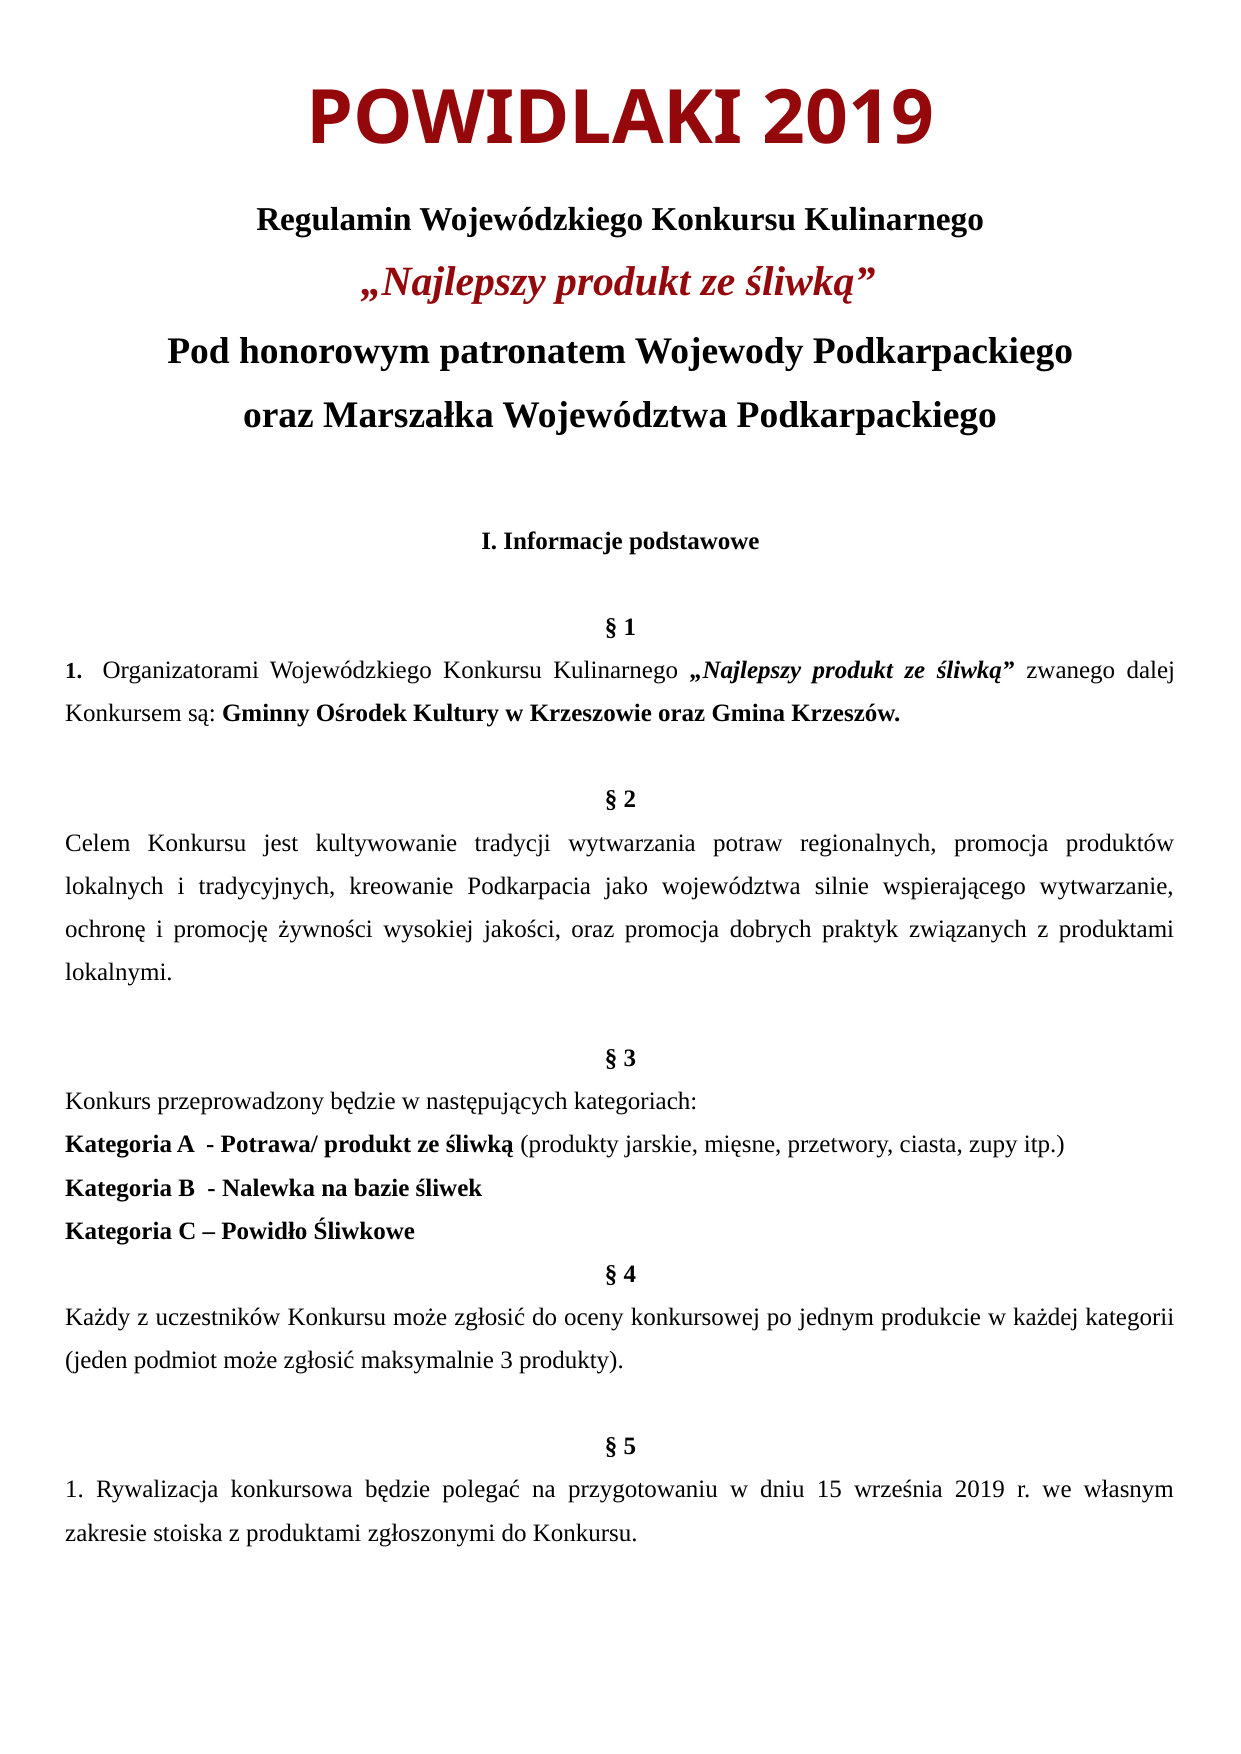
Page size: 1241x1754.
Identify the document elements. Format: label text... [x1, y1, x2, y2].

text Kategoria C – Powidło Śliwkowe [65, 1216, 1175, 1244]
text 1. Rywalizacja konkursowa będzie polegać na przygotowaniu w dniu 15 września 2019 r. we własnym zakresie stoiska z produktami zgłoszonymi do Konkursu. [65, 1474, 1175, 1546]
text § 2 [65, 784, 1175, 813]
text „Najlepszy produkt ze śliwką” [65, 256, 1175, 304]
text I. Informacje podstawowe [65, 526, 1175, 554]
text Kategoria A - Potrawa/ produkt ze śliwką (produkty jarskie, mięsne, przetwory, ciasta, zupy itp.) [65, 1129, 1175, 1158]
text § 1 [65, 612, 1175, 641]
text Kategoria B - Nalewka na bazie śliwek [65, 1173, 1175, 1201]
list Organizatorami Wojewódzkiego Konkursu Kulinarnego „Najlepszy produkt ze śliwką” zwanego dalej Konkursem są: Gminny Ośrodek Kultury w Krzeszowie oraz Gmina Krzeszów. [65, 655, 1175, 727]
text Każdy z uczestników Konkursu może zgłosić do oceny konkursowej po jednym produkcie w każdej kategorii (jeden podmiot może zgłosić maksymalnie 3 produkty). [65, 1302, 1175, 1374]
text POWIDLAKI 2019 [65, 63, 1175, 165]
text oraz Marszałka Województwa Podkarpackiego [65, 393, 1175, 436]
text Regulamin Wojewódzkiego Konkursu Kulinarnego [65, 199, 1175, 237]
text Celem Konkursu jest kultywowanie tradycji wytwarzania potraw regionalnych, promocja produktów lokalnych i tradycyjnych, kreowanie Podkarpacia jako województwa silnie wspierającego wytwarzanie, ochronę i promocję żywności wysokiej jakości, oraz promocja dobrych praktyk związanych z produktami lokalnymi. [65, 828, 1175, 986]
text § 3 [65, 1000, 1175, 1072]
text Konkurs przeprowadzony będzie w następujących kategoriach: [65, 1086, 1175, 1115]
text § 4 [65, 1259, 1175, 1288]
text Pod honorowym patronatem Wojewody Podkarpackiego [65, 328, 1175, 371]
text § 5 [65, 1431, 1175, 1460]
